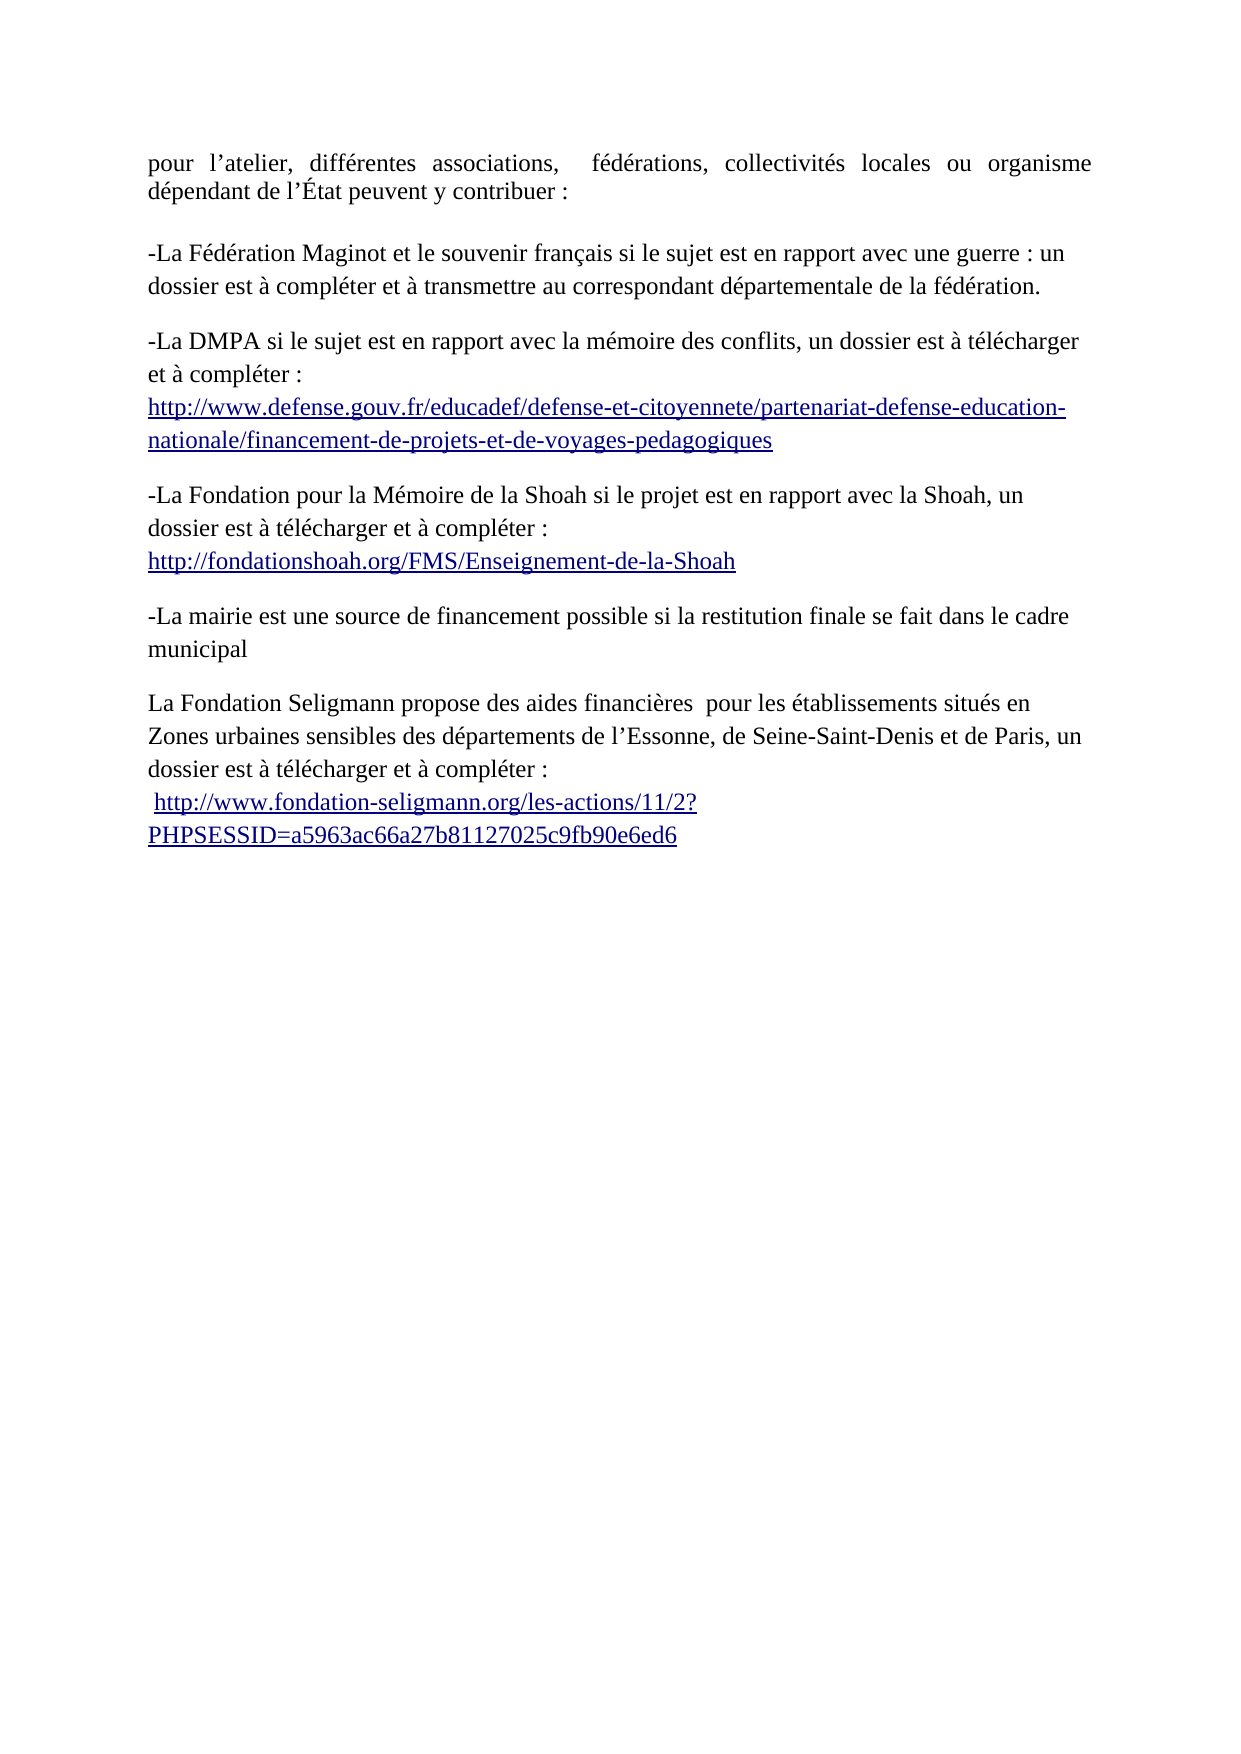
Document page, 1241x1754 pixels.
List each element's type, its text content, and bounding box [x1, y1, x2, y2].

text -La mairie est une source de financement possible si la restitution finale se fait dans le cadre municipal [148, 601, 1093, 663]
text pour l’atelier, différentes associations, fédérations, collectivités locales ou organisme dépendant de l’État peuvent y contribuer : [148, 148, 1093, 205]
text -La Fédération Maginot et le souvenir français si le sujet est en rapport avec une guerre : un dossier est à compléter et à transmettre au correspondant départementale de la fédération. [148, 238, 1093, 300]
text -La DMPA si le sujet est en rapport avec la mémoire des conflits, un dossier est à télécharger et à compléter : [148, 326, 1093, 388]
text La Fondation Seligmann propose des aides financières pour les établissements situés en Zones urbaines sensibles des départements de l’Essonne, de Seine-Saint-Denis et de Paris, un dossier est à télécharger et à compléter : [148, 688, 1093, 783]
text http://fondationshoah.org/FMS/Enseignement-de-la-Shoah [148, 546, 1093, 575]
text http://www.defense.gouv.fr/educadef/defense-et-citoyennete/partenariat-defense-education-nationale/financement-de-projets-et-de-voyages-pedagogiques [148, 392, 1093, 454]
text -La Fondation pour la Mémoire de la Shoah si le projet est en rapport avec la Shoah, un dossier est à télécharger et à compléter : [148, 480, 1093, 542]
text http://www.fondation-seligmann.org/les-actions/11/2?PHPSESSID=a5963ac66a27b81127025c9fb90e6ed6 [148, 787, 1093, 849]
